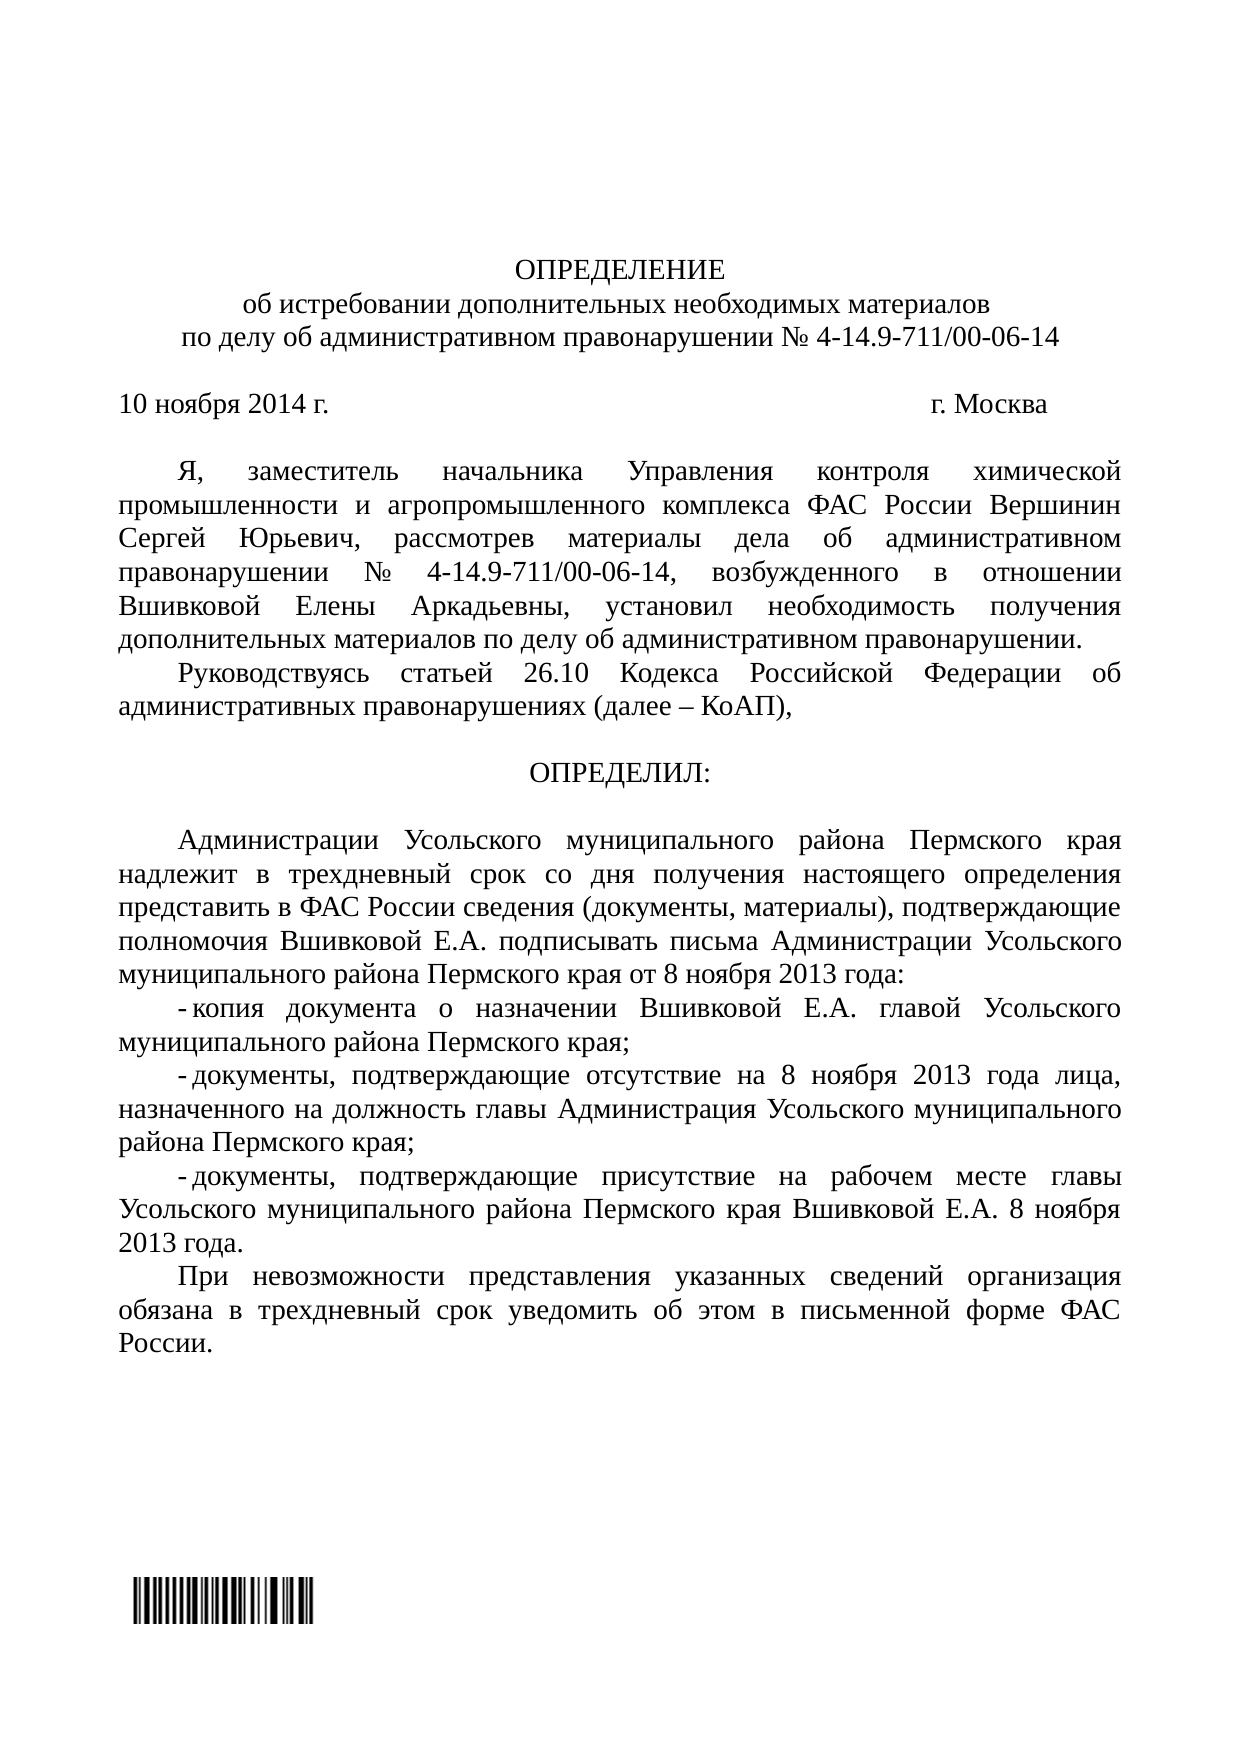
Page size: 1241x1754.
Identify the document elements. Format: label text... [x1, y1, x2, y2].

text об истребовании дополнительных необходимых материалов [118, 286, 1122, 319]
text по делу об административном правонарушении № 4-14.9-711/00-06-14 [118, 319, 1122, 353]
text Я, заместитель начальника Управления контроля химической промышленности и агропромышленного комплекса ФАС России Вершинин Сергей Юрьевич, рассмотрев материалы дела об административном правонарушении № 4-14.9-711/00-06-14, возбужденного в отношении Вшивковой Елены Аркадьевны, установил необходимость получения дополнительных материалов по делу об административном правонарушении. [118, 453, 1122, 655]
text При невозможности представления указанных сведений организация обязана в трехдневный срок уведомить об этом в письменной форме ФАС России. [118, 1258, 1122, 1359]
text - документы, подтверждающие присутствие на рабочем месте главы Усольского муниципального района Пермского края Вшивковой Е.А. 8 ноября 2013 года. [118, 1158, 1122, 1258]
text Администрации Усольского муниципального района Пермского края надлежит в трехдневный срок со дня получения настоящего определения представить в ФАС России сведения (документы, материалы), подтверждающие полномочия Вшивковой Е.А. подписывать письма Администрации Усольского муниципального района Пермского края от 8 ноября 2013 года: [118, 822, 1122, 990]
subtitle ОПРЕДЕЛЕНИЕ [118, 252, 1122, 286]
text Руководствуясь статьей 26.10 Кодекса Российской Федерации об административных правонарушениях (далее – КоАП), [118, 655, 1122, 722]
text 10 ноября 2014 г. г. Москва [118, 386, 1122, 420]
text - копия документа о назначении Вшивковой Е.А. главой Усольского муниципального района Пермского края; [118, 990, 1122, 1057]
text ОПРЕДЕЛИЛ: [118, 755, 1122, 789]
text - документы, подтверждающие отсутствие на 8 ноября 2013 года лица, назначенного на должность главы Администрация Усольского муниципального района Пермского края; [118, 1057, 1122, 1158]
picture [118, 1577, 331, 1624]
